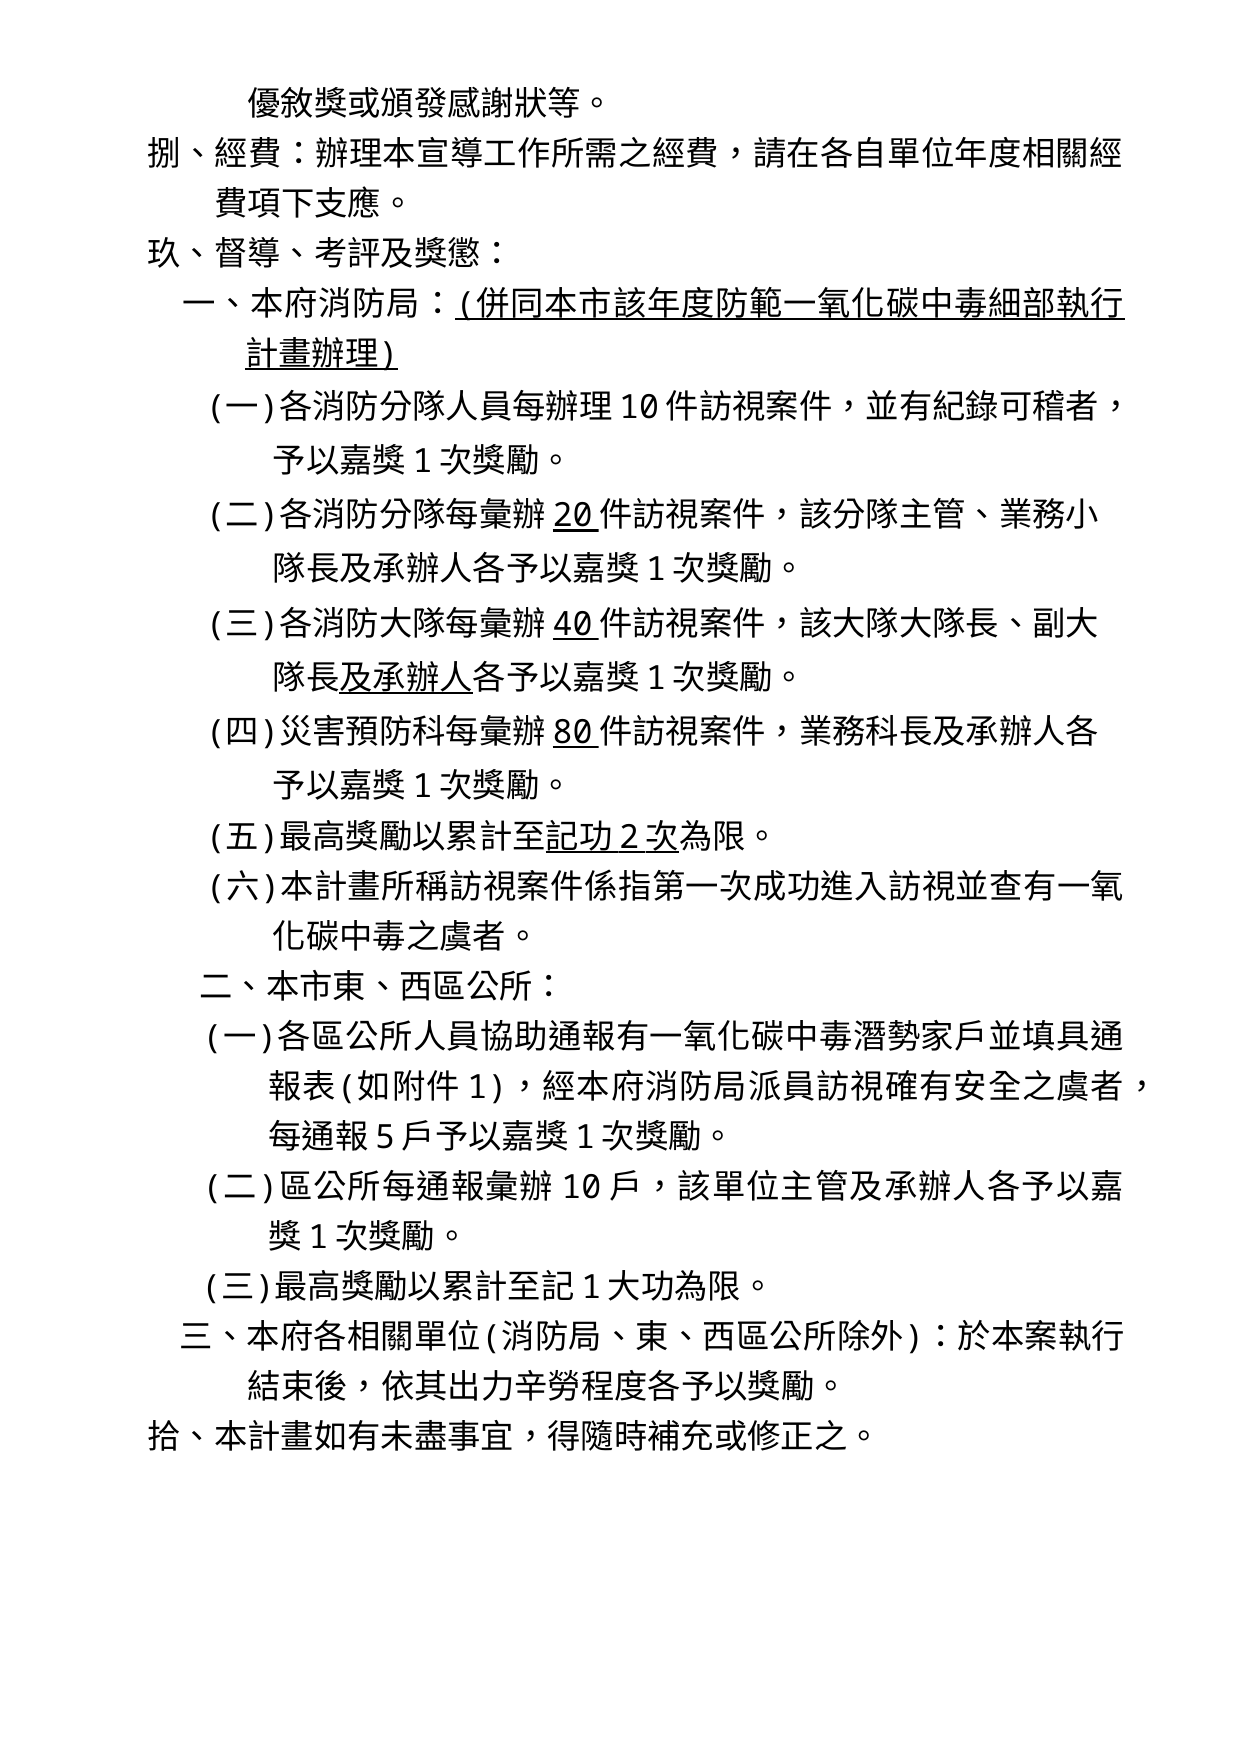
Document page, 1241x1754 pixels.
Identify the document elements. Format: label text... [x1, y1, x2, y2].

text 拾、本計畫如有未盡事宜，得隨時補充或修正之。 [147, 1408, 1125, 1458]
text (一)各消防分隊人員每辦理10件訪視案件，並有紀錄可稽者，予以嘉獎1次獎勵。 [206, 375, 1125, 483]
text 一、本府消防局：(併同本市該年度防範一氧化碳中毒細部執行計畫辦理) [182, 275, 1125, 375]
text (五)最高獎勵以累計至記功2次為限。 [206, 808, 1125, 858]
text 二、本市東、西區公所： [179, 958, 1125, 1008]
text (一)各區公所人員協助通報有一氧化碳中毒潛勢家戶並填具通報表(如附件1)，經本府消防局派員訪視確有安全之虞者，每通報5戶予以嘉獎1次獎勵。 [202, 1008, 1125, 1158]
text (四)災害預防科每彙辦80件訪視案件，業務科長及承辦人各予以嘉獎1次獎勵。 [206, 700, 1125, 808]
text 優敘獎或頒發感謝狀等。 [147, 75, 1125, 125]
text (二)各消防分隊每彙辦20件訪視案件，該分隊主管、業務小隊長及承辦人各予以嘉獎1次獎勵。 [206, 483, 1125, 592]
text (二)區公所每通報彙辦10戶，該單位主管及承辦人各予以嘉獎1次獎勵。 [202, 1158, 1125, 1258]
text 三、本府各相關單位(消防局、東、西區公所除外)：於本案執行結束後，依其出力辛勞程度各予以獎勵。 [179, 1308, 1125, 1408]
text (三)最高獎勵以累計至記1大功為限。 [201, 1258, 1125, 1308]
text 玖、督導、考評及獎懲： [147, 225, 1125, 275]
text (六)本計畫所稱訪視案件係指第一次成功進入訪視並查有一氧化碳中毒之虞者。 [206, 858, 1125, 958]
text (三)各消防大隊每彙辦40件訪視案件，該大隊大隊長、副大隊長及承辦人各予以嘉獎1次獎勵。 [206, 592, 1125, 700]
text 捌、經費：辦理本宣導工作所需之經費，請在各自單位年度相關經費項下支應。 [147, 125, 1125, 225]
